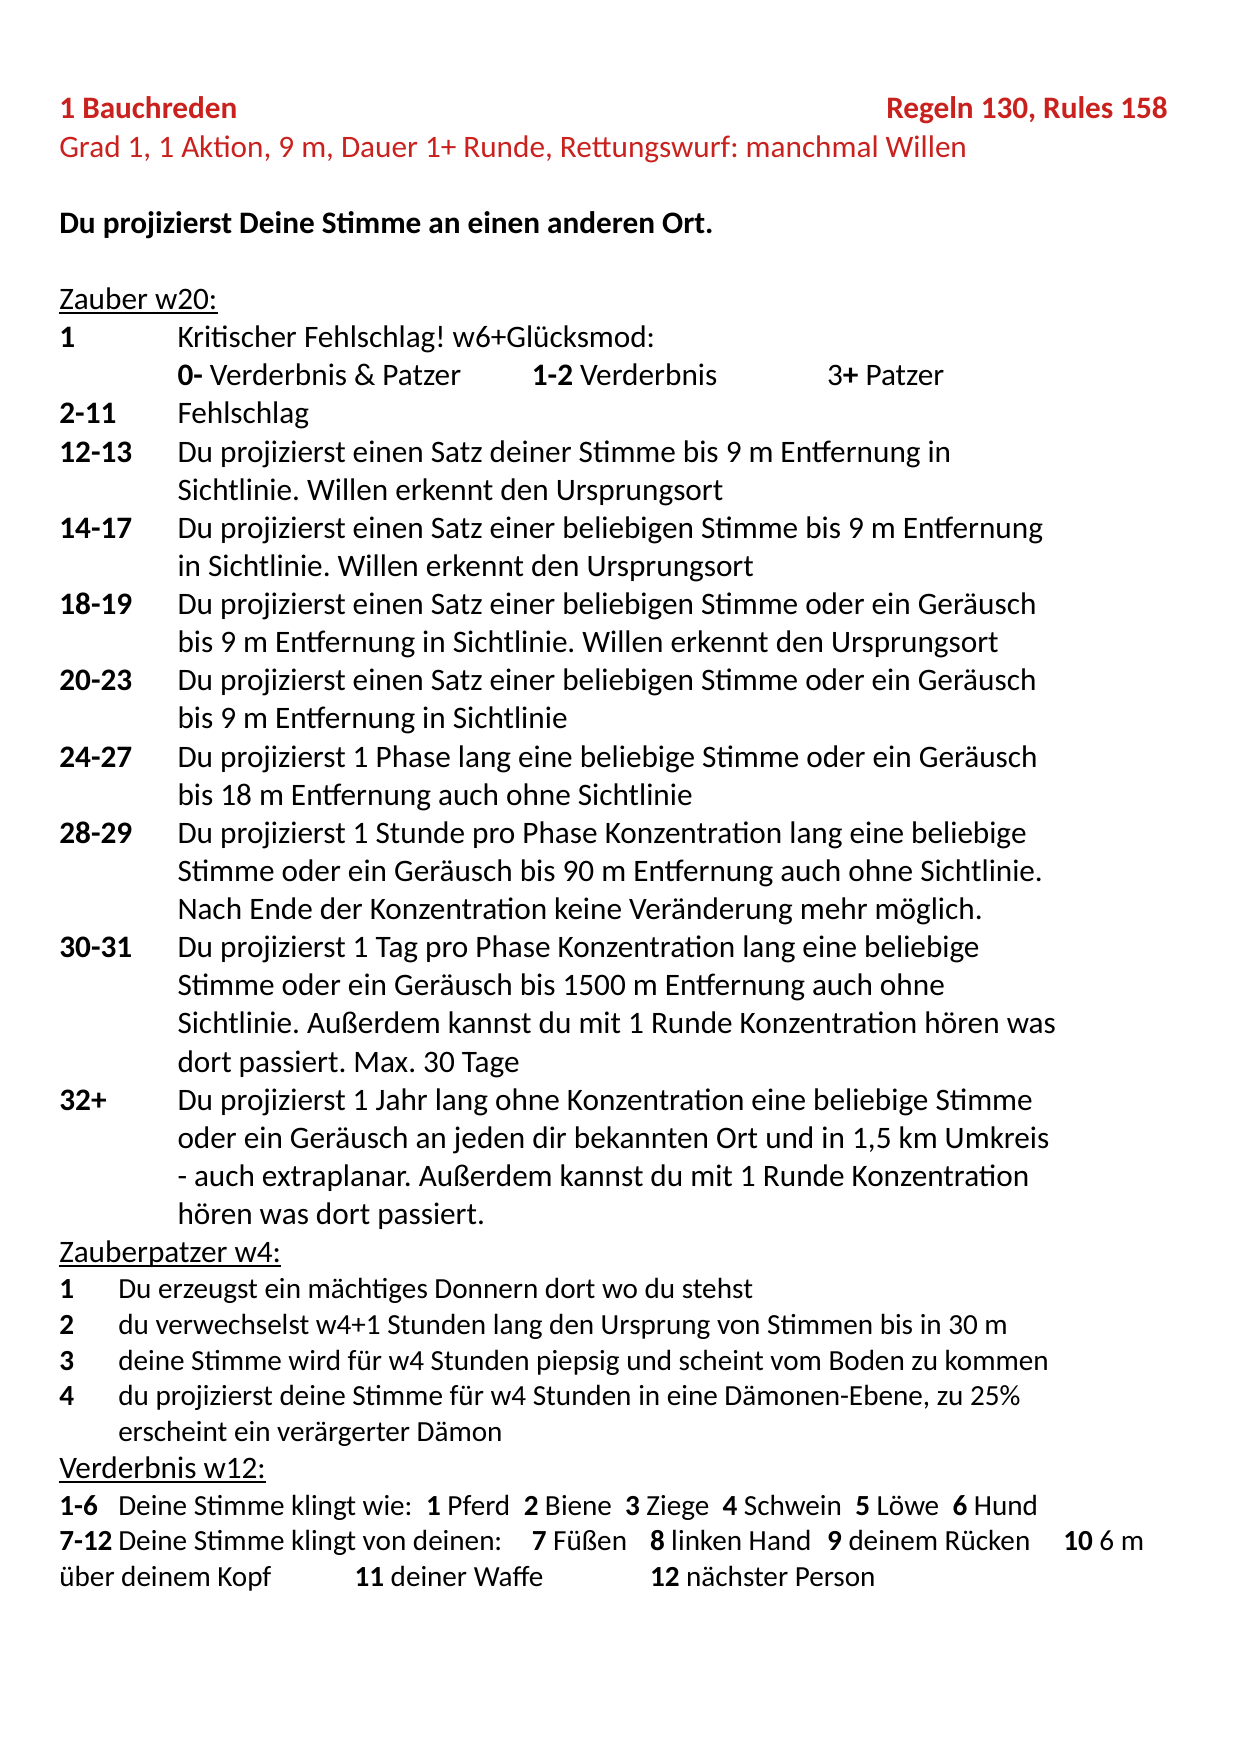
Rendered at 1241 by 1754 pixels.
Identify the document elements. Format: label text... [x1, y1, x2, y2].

text oder ein Geräusch an jeden dir bekannten Ort und in 1,5 km Umkreis [59, 1118, 1181, 1156]
text bis 9 m Entfernung in Sichtlinie [59, 698, 1181, 737]
text bis 9 m Entfernung in Sichtlinie. Willen erkennt den Ursprungsort [59, 622, 1181, 660]
text 24-27 Du projizierst 1 Phase lang eine beliebige Stimme oder ein Geräusch [59, 737, 1181, 775]
text 14-17 Du projizierst einen Satz einer beliebigen Stimme bis 9 m Entfernung [59, 508, 1181, 546]
text hören was dort passiert. [59, 1194, 1181, 1232]
text in Sichtlinie. Willen erkennt den Ursprungsort [59, 546, 1181, 584]
text 3 deine Stimme wird für w4 Stunden piepsig und scheint vom Boden zu kommen [59, 1342, 1181, 1377]
text Stimme oder ein Geräusch bis 1500 m Entfernung auch ohne [59, 965, 1181, 1003]
text 1 Du erzeugst ein mächtiges Donnern dort wo du stehst [59, 1270, 1181, 1306]
text 2-11 Fehlschlag [59, 393, 1181, 432]
text 7-12 Deine Stimme klingt von deinen: 7 Füßen 8 linken Hand 9 deinem Rücken 10 6 m über deinem Kopf 11 deiner Waffe 12 nächster Person [59, 1522, 1181, 1593]
text - auch extraplanar. Außerdem kannst du mit 1 Runde Konzentration [59, 1156, 1181, 1194]
text dort passiert. Max. 30 Tage [59, 1042, 1181, 1080]
text Sichtlinie. Außerdem kannst du mit 1 Runde Konzentration hören was [59, 1003, 1181, 1042]
text Sichtlinie. Willen erkennt den Ursprungsort [59, 470, 1181, 508]
text 20-23 Du projizierst einen Satz einer beliebigen Stimme oder ein Geräusch [59, 660, 1181, 698]
text 32+ Du projizierst 1 Jahr lang ohne Konzentration eine beliebige Stimme [59, 1080, 1181, 1118]
text bis 18 m Entfernung auch ohne Sichtlinie [59, 775, 1181, 813]
text erscheint ein verärgerter Dämon [59, 1413, 1181, 1448]
text 28-29 Du projizierst 1 Stunde pro Phase Konzentration lang eine beliebige [59, 813, 1181, 851]
text Grad 1, 1 Aktion, 9 m, Dauer 1+ Runde, Rettungswurf: manchmal Willen [59, 127, 1181, 165]
text 4 du projizierst deine Stimme für w4 Stunden in eine Dämonen-Ebene, zu 25% [59, 1377, 1181, 1413]
text 0- Verderbnis & Patzer 1-2 Verderbnis 3+ Patzer [59, 355, 1181, 393]
text Zauberpatzer w4: [59, 1232, 1181, 1270]
text Zauber w20: [59, 279, 1181, 317]
text Du projizierst Deine Stimme an einen anderen Ort. [59, 203, 1181, 241]
text 30-31 Du projizierst 1 Tag pro Phase Konzentration lang eine beliebige [59, 927, 1181, 965]
text Stimme oder ein Geräusch bis 90 m Entfernung auch ohne Sichtlinie. Nach Ende der Konzentration keine Veränderung mehr möglich. [59, 851, 1181, 927]
text 2 du verwechselst w4+1 Stunden lang den Ursprung von Stimmen bis in 30 m [59, 1306, 1181, 1342]
text 1 Kritischer Fehlschlag! w6+Glücksmod: [59, 317, 1181, 355]
text 18-19 Du projizierst einen Satz einer beliebigen Stimme oder ein Geräusch [59, 584, 1181, 622]
text 12-13 Du projizierst einen Satz deiner Stimme bis 9 m Entfernung in [59, 432, 1181, 470]
text 1 Bauchreden Regeln 130, Rules 158 [59, 88, 1181, 127]
text Verderbnis w12: [59, 1448, 1181, 1487]
text 1-6 Deine Stimme klingt wie: 1 Pferd 2 Biene 3 Ziege 4 Schwein 5 Löwe 6 Hund [59, 1487, 1181, 1522]
